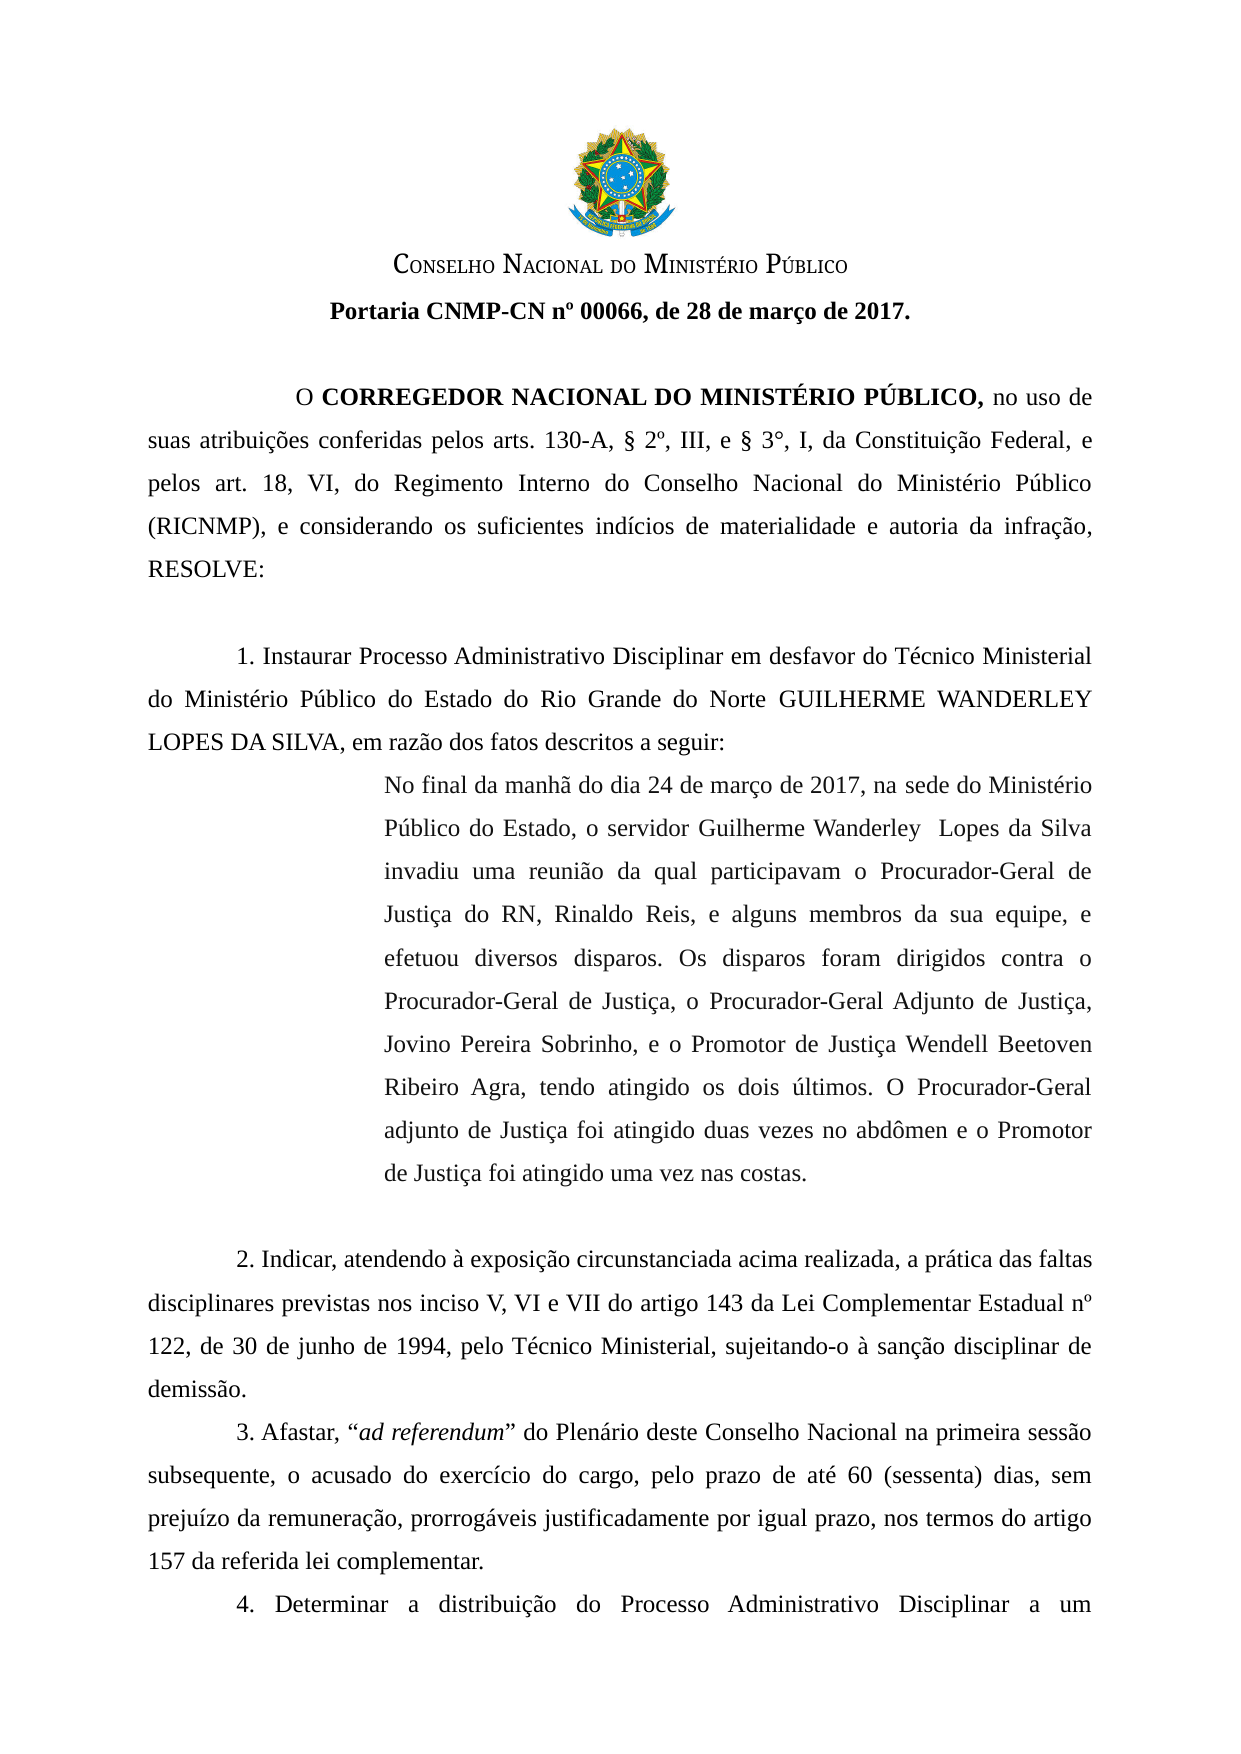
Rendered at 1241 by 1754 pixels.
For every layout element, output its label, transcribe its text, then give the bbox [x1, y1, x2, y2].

text O CORREGEDOR NACIONAL DO MINISTÉRIO PÚBLICO, no uso de suas atribuições conferidas pelos arts. 130-A, § 2º, III, e § 3°, I, da Constituição Federal, e pelos art. 18, VI, do Regimento Interno do Conselho Nacional do Ministério Público (RICNMP), e considerando os suficientes indícios de materialidade e autoria da infração, RESOLVE: [148, 382, 1093, 583]
text 1. Instaurar Processo Administrativo Disciplinar em desfavor do Técnico Ministerial do Ministério Público do Estado do Rio Grande do Norte GUILHERME WANDERLEY LOPES DA SILVA, em razão dos fatos descritos a seguir: [148, 641, 1093, 756]
list No final da manhã do dia 24 de março de 2017, na sede do Ministério Público do Estado, o servidor Guilherme Wanderley Lopes da Silva invadiu uma reunião da qual participavam o Procurador-Geral de Justiça do RN, Rinaldo Reis, e alguns membros da sua equipe, e efetuou diversos disparos. Os disparos foram dirigidos contra o Procurador-Geral de Justiça, o Procurador-Geral Adjunto de Justiça, Jovino Pereira Sobrinho, e o Promotor de Justiça Wendell Beetoven Ribeiro Agra, tendo atingido os dois últimos. O Procurador-Geral adjunto de Justiça foi atingido duas vezes no abdômen e o Promotor de Justiça foi atingido uma vez nas costas. [384, 770, 1093, 1187]
text 4. Determinar a distribuição do Processo Administrativo Disciplinar a um [148, 1589, 1093, 1618]
text Portaria CNMP-CN nº 00066, de 28 de março de 2017. [148, 296, 1093, 324]
text 2. Indicar, atendendo à exposição circunstanciada acima realizada, a prática das faltas disciplinares previstas nos inciso V, VI e VII do artigo 143 da Lei Complementar Estadual nº 122, de 30 de junho de 1994, pelo Técnico Ministerial, sujeitando-o à sanção disciplinar de demissão. [148, 1244, 1093, 1403]
text 3. Afastar, “ad referendum” do Plenário deste Conselho Nacional na primeira sessão subsequente, o acusado do exercício do cargo, pelo prazo de até 60 (sessenta) dias, sem prejuízo da remuneração, prorrogáveis justificadamente por igual prazo, nos termos do artigo 157 da referida lei complementar. [148, 1417, 1093, 1575]
